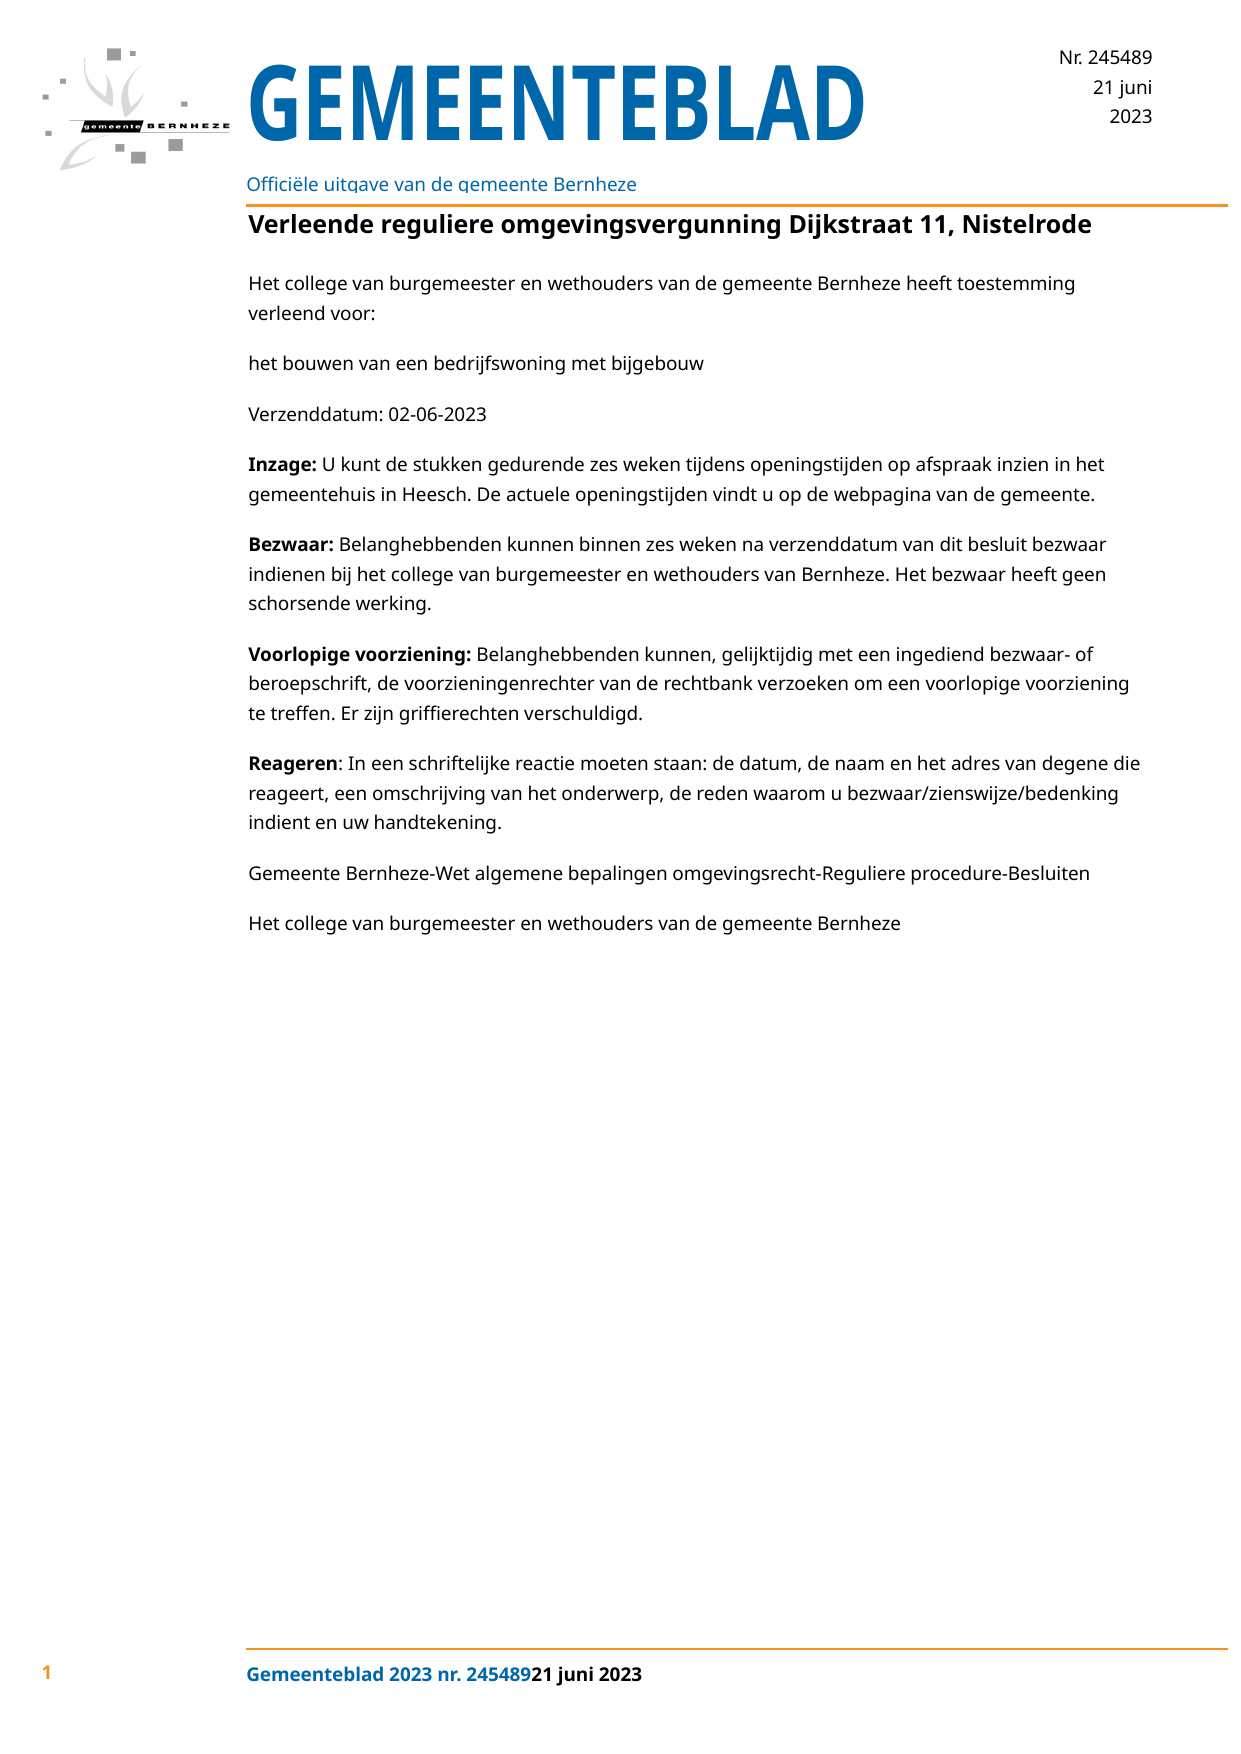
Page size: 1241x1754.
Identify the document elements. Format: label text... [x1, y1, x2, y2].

text Verleende reguliere omgevingsvergunning Dijkstraat 11, Nistelrode [248, 207, 1152, 241]
text Het college van burgemeester en wethouders van de gemeente Bernheze [248, 910, 1152, 936]
text Inzage: U kunt de stukken gedurende zes weken tijdens openingstijden op afspraak inzien in het gemeentehuis in Heesch. De actuele openingstijden vindt u op de webpagina van de gemeente. [248, 451, 1152, 506]
text Voorlopige voorziening: Belanghebbenden kunnen, gelijktijdig met een ingediend bezwaar- of beroepschrift, de voorzieningenrechter van de rechtbank verzoeken om een voorlopige voorziening te treffen. Er zijn griffierechten verschuldigd. [248, 641, 1152, 726]
picture [41, 47, 231, 172]
text Bezwaar: Belanghebbenden kunnen binnen zes weken na verzenddatum van dit besluit bezwaar indienen bij het college van burgemeester en wethouders van Bernheze. Het bezwaar heeft geen schorsende werking. [248, 531, 1152, 616]
text Gemeente Bernheze-Wet algemene bepalingen omgevingsrecht-Reguliere procedure-Besluiten [248, 860, 1152, 886]
text Het college van burgemeester en wethouders van de gemeente Bernheze heeft toestemming verleend voor: [248, 270, 1152, 326]
text het bouwen van een bedrijfswoning met bijgebouw [248, 350, 1152, 376]
text Verzenddatum: 02-06-2023 [248, 401, 1152, 426]
text Reageren: In een schriftelijke reactie moeten staan: de datum, de naam en het adres van degene die reageert, een omschrijving van het onderwerp, de reden waarom u bezwaar/zienswijze/bedenking indient en uw handtekening. [248, 750, 1152, 835]
